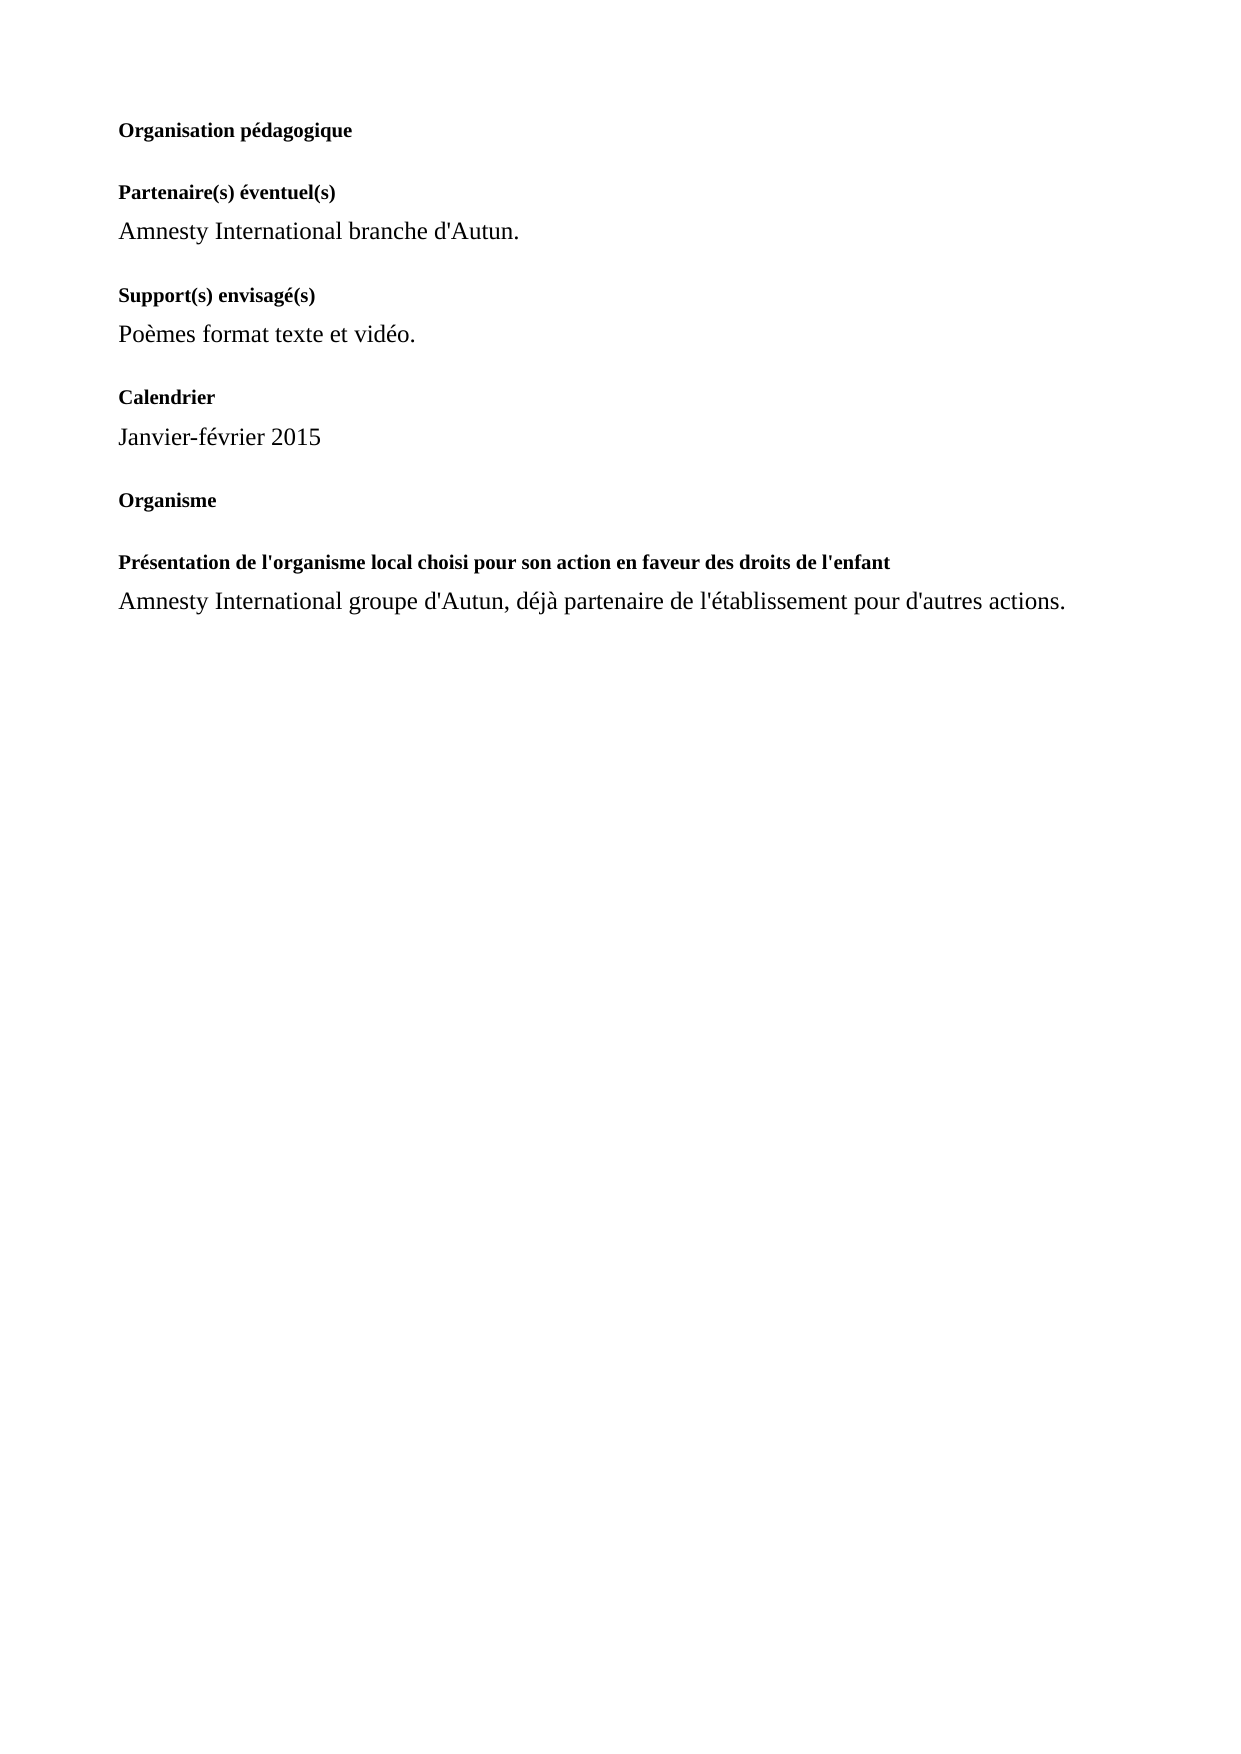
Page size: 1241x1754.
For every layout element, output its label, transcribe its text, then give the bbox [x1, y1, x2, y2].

subtitle Présentation de l'organisme local choisi pour son action en faveur des droits de l'enfant [118, 550, 1122, 574]
text Janvier-février 2015 [118, 422, 1122, 451]
text Amnesty International branche d'Autun. [118, 216, 1122, 245]
subtitle Calendrier [118, 385, 1122, 409]
subtitle Partenaire(s) éventuel(s) [118, 180, 1122, 204]
subtitle Organisme [118, 488, 1122, 512]
subtitle Support(s) envisagé(s) [118, 282, 1122, 307]
text Poèmes format texte et vidéo. [118, 319, 1122, 348]
subtitle Organisation pédagogique [118, 118, 1122, 142]
text Amnesty International groupe d'Autun, déjà partenaire de l'établissement pour d'autres actions. [118, 586, 1122, 615]
